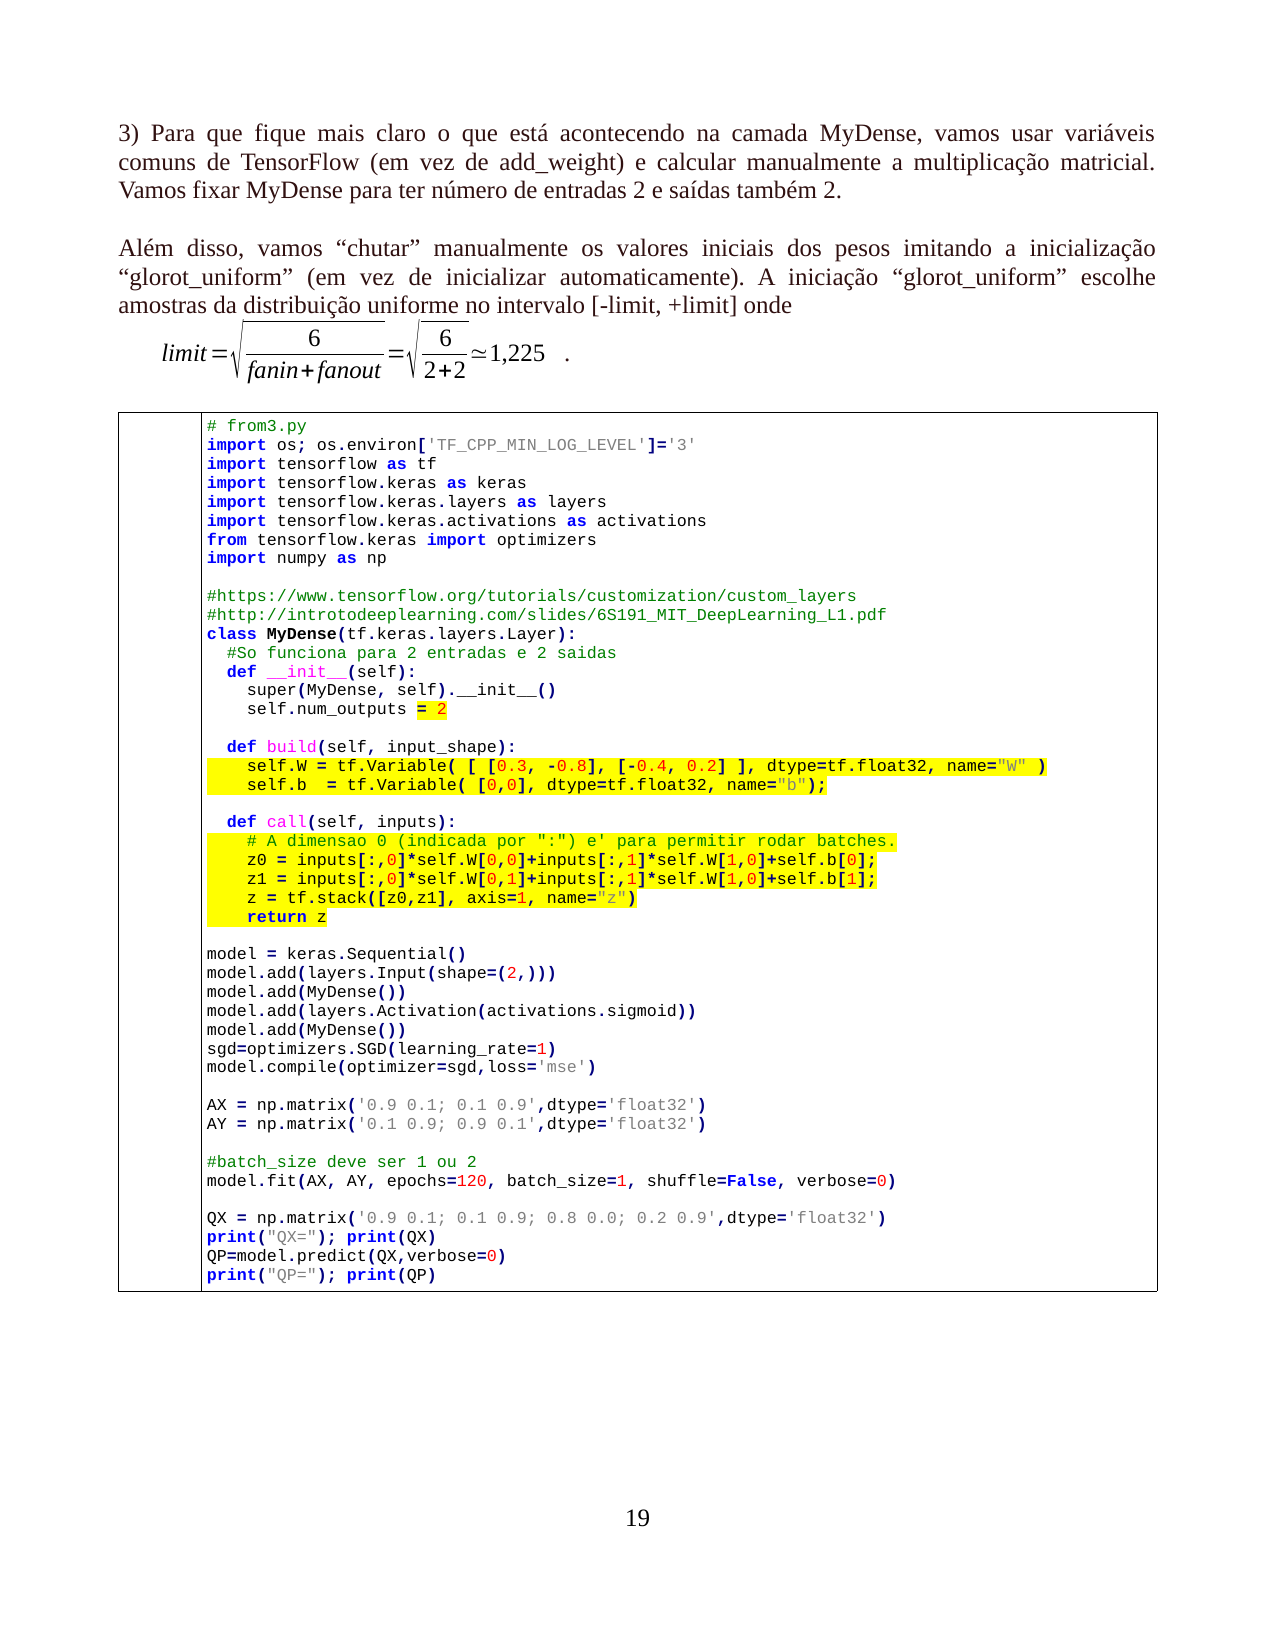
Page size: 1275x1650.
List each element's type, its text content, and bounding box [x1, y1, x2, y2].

text 3) Para que fique mais claro o que está acontecendo na camada MyDense, vamos usar variáveis comuns de TensorFlow (em vez de add_weight) e calcular manualmente a multiplicação matricial. Vamos fixar MyDense para ter número de entradas 2 e saídas também 2. [118, 118, 1157, 204]
text . [118, 319, 1157, 383]
table_header [119, 413, 201, 1291]
table_header # from3.py import os; os.environ['TF_CPP_MIN_LOG_LEVEL']='3' import tensorflow as tf import tensorflow.keras as keras import tensorflow.keras.layers as layers import tensorflow.keras.activations as activations from tensorflow.keras import optimizers import numpy as np #https://www.tensorflow.org/tutorials/customization/custom_layers #http://introtodeeplearning.com/slides/6S191_MIT_DeepLearning_L1.pdf class MyDense(tf.keras.layers.Layer): #So funciona para 2 entradas e 2 saidas def __init__(self): super(MyDense, self).__init__() self.num_outputs = 2 def build(self, input_shape): self.W = tf.Variable( [ [0.3, -0.8], [-0.4, 0.2] ], dtype=tf.float32, name="W" ) self.b = tf.Variable( [0,0], dtype=tf.float32, name="b"); def call(self, inputs): # A dimensao 0 (indicada por ":") e' para permitir rodar batches. z0 = inputs[:,0]*self.W[0,0]+inputs[:,1]*self.W[1,0]+self.b[0]; z1 = inputs[:,0]*self.W[0,1]+inputs[:,1]*self.W[1,0]+self.b[1]; z = tf.stack([z0,z1], axis=1, name="z") return z model = keras.Sequential() model.add(layers.Input(shape=(2,))) model.add(MyDense()) model.add(layers.Activation(activations.sigmoid)) model.add(MyDense()) sgd=optimizers.SGD(learning_rate=1) model.compile(optimizer=sgd,loss='mse') AX = np.matrix('0.9 0.1; 0.1 0.9',dtype='float32') AY = np.matrix('0.1 0.9; 0.9 0.1',dtype='float32') #batch_size deve ser 1 ou 2 model.fit(AX, AY, epochs=120, batch_size=1, shuffle=False, verbose=0) QX = np.matrix('0.9 0.1; 0.1 0.9; 0.8 0.0; 0.2 0.9',dtype='float32') print("QX="); print(QX) QP=model.predict(QX,verbose=0) print("QP="); print(QP) [202, 413, 1157, 1291]
text Além disso, vamos “chutar” manualmente os valores iniciais dos pesos imitando a inicialização “glorot_uniform” (em vez de inicializar automaticamente). A iniciação “glorot_uniform” escolhe amostras da distribuição uniforme no intervalo [-limit, +limit] onde [118, 233, 1157, 319]
